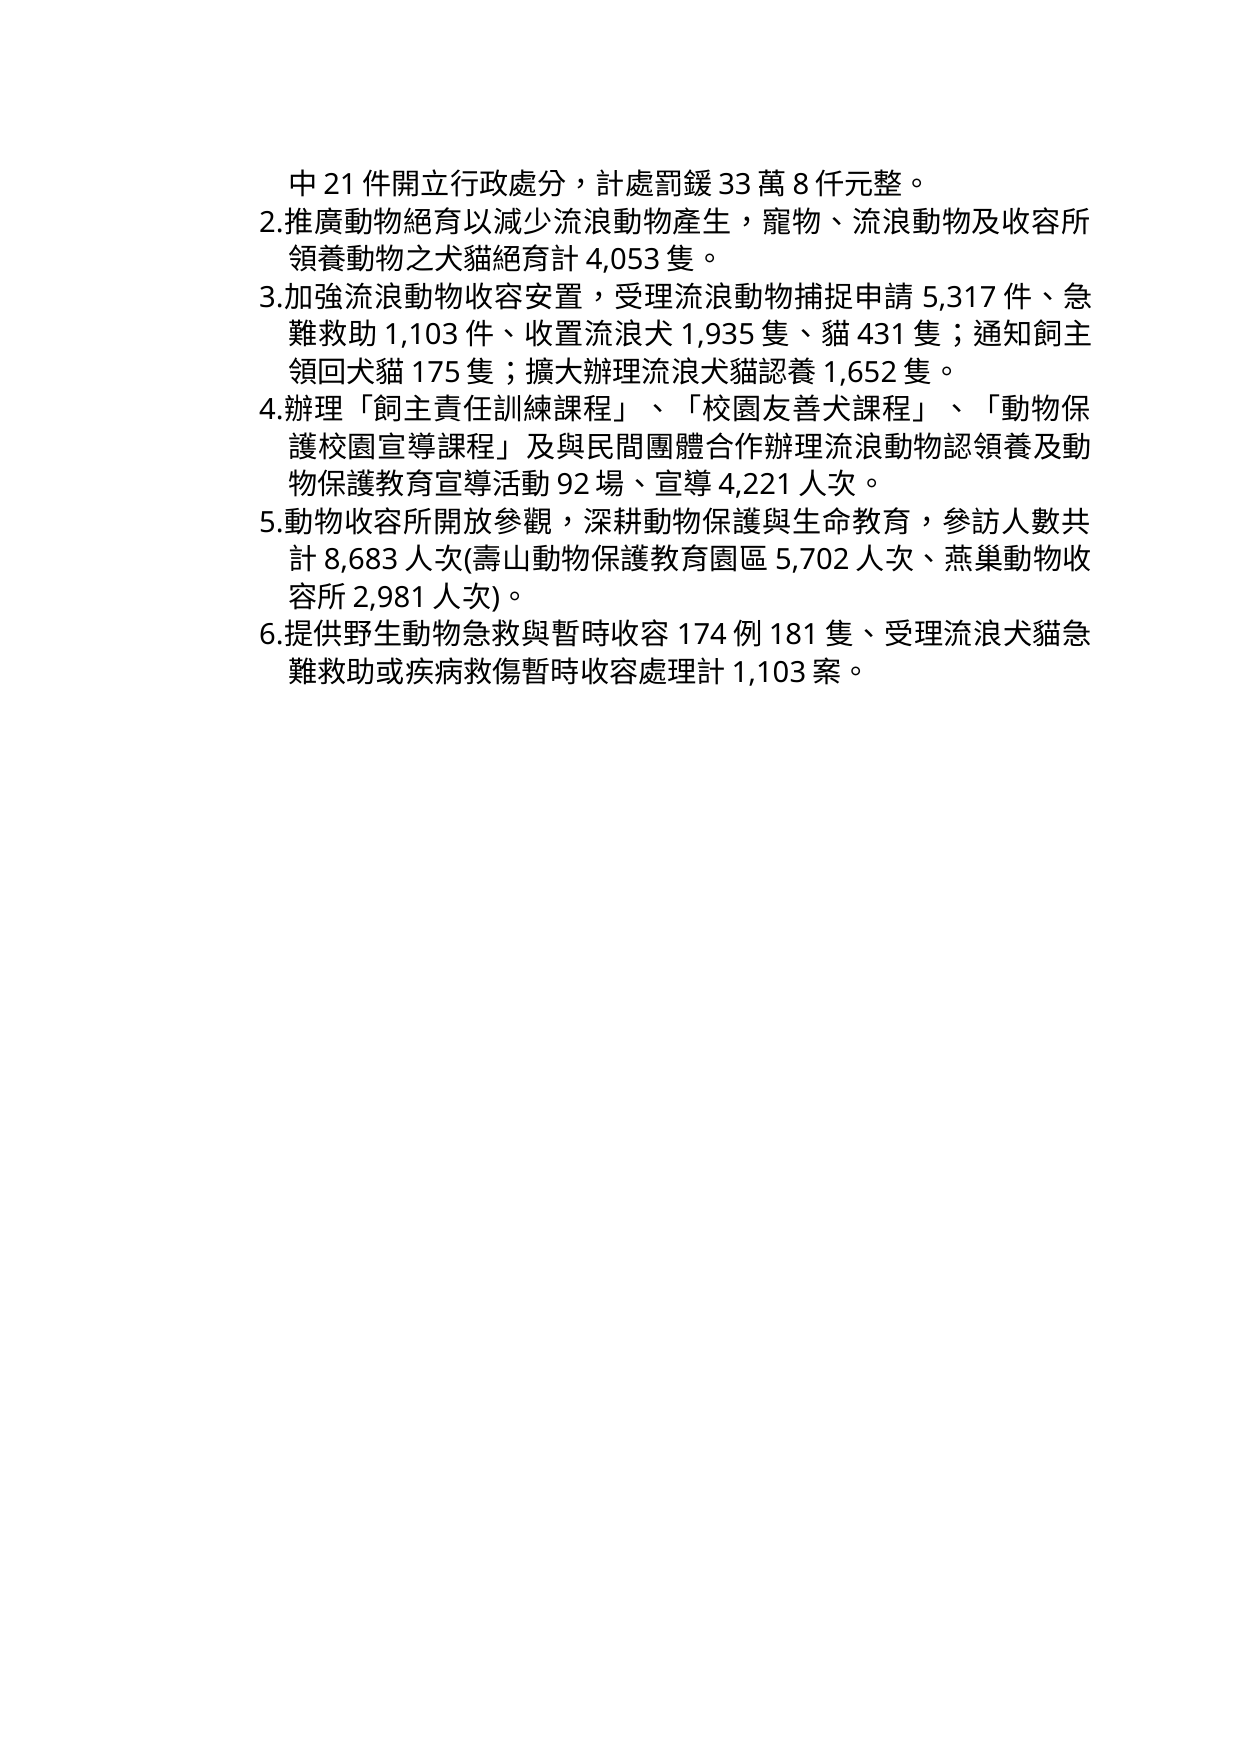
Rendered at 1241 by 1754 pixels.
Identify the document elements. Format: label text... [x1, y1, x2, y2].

text 2.推廣動物絕育以減少流浪動物產生，寵物、流浪動物及收容所領養動物之犬貓絕育計4,053隻。 [259, 202, 1092, 277]
text 4.辦理「飼主責任訓練課程」、「校園友善犬課程」、「動物保護校園宣導課程」及與民間團體合作辦理流浪動物認領養及動物保護教育宣導活動92場、宣導4,221人次。 [259, 389, 1092, 502]
text 5.動物收容所開放參觀，深耕動物保護與生命教育，參訪人數共計8,683人次(壽山動物保護教育園區5,702人次、燕巢動物收容所2,981人次)。 [259, 502, 1092, 614]
text 中21件開立行政處分，計處罰鍰33萬8仟元整。 [259, 164, 1092, 202]
text 3.加強流浪動物收容安置，受理流浪動物捕捉申請5,317件、急難救助1,103件、收置流浪犬1,935隻、貓431隻；通知飼主領回犬貓175隻；擴大辦理流浪犬貓認養1,652隻。 [259, 277, 1092, 389]
text 6.提供野生動物急救與暫時收容174例181隻、受理流浪犬貓急難救助或疾病救傷暫時收容處理計1,103案。 [259, 614, 1092, 689]
